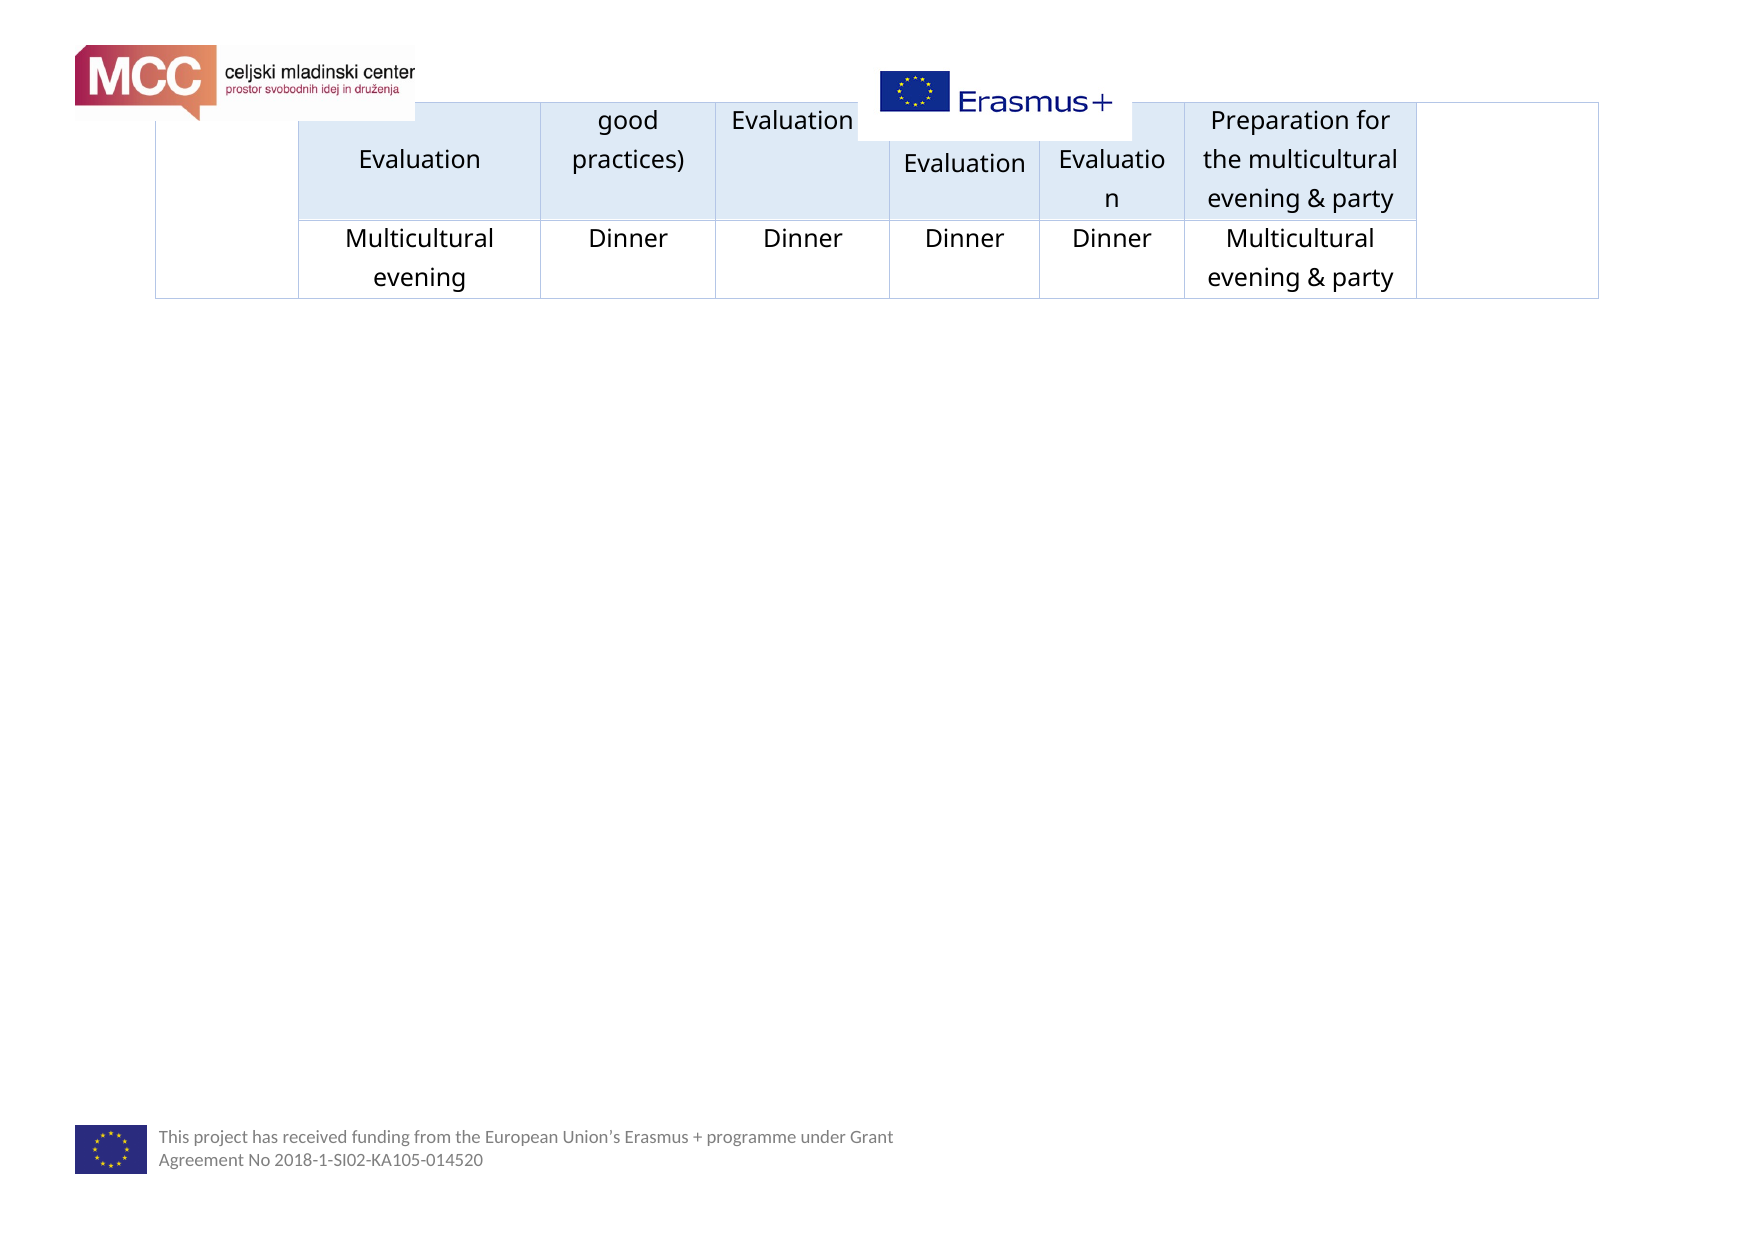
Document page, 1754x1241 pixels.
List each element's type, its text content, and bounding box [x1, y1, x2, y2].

table_cell Evaluation [716, 103, 889, 219]
table_cell Multicultural evening [299, 221, 540, 298]
table_cell Multicultural evening & party [1185, 221, 1416, 298]
table_cell Dinner [716, 221, 889, 298]
table_cell Evaluation [890, 141, 1039, 219]
table_cell Dinner [890, 221, 1039, 298]
table_cell Dinner [541, 221, 715, 298]
table_cell Evaluation [1040, 103, 1184, 219]
table_cell Preparation for the multicultural evening & party [1185, 103, 1416, 219]
table_cell good practices) [541, 103, 715, 219]
table_cell [156, 121, 298, 298]
table_cell Dinner [1040, 221, 1184, 298]
table_cell Evaluation [299, 103, 540, 219]
table_cell [1417, 103, 1598, 298]
